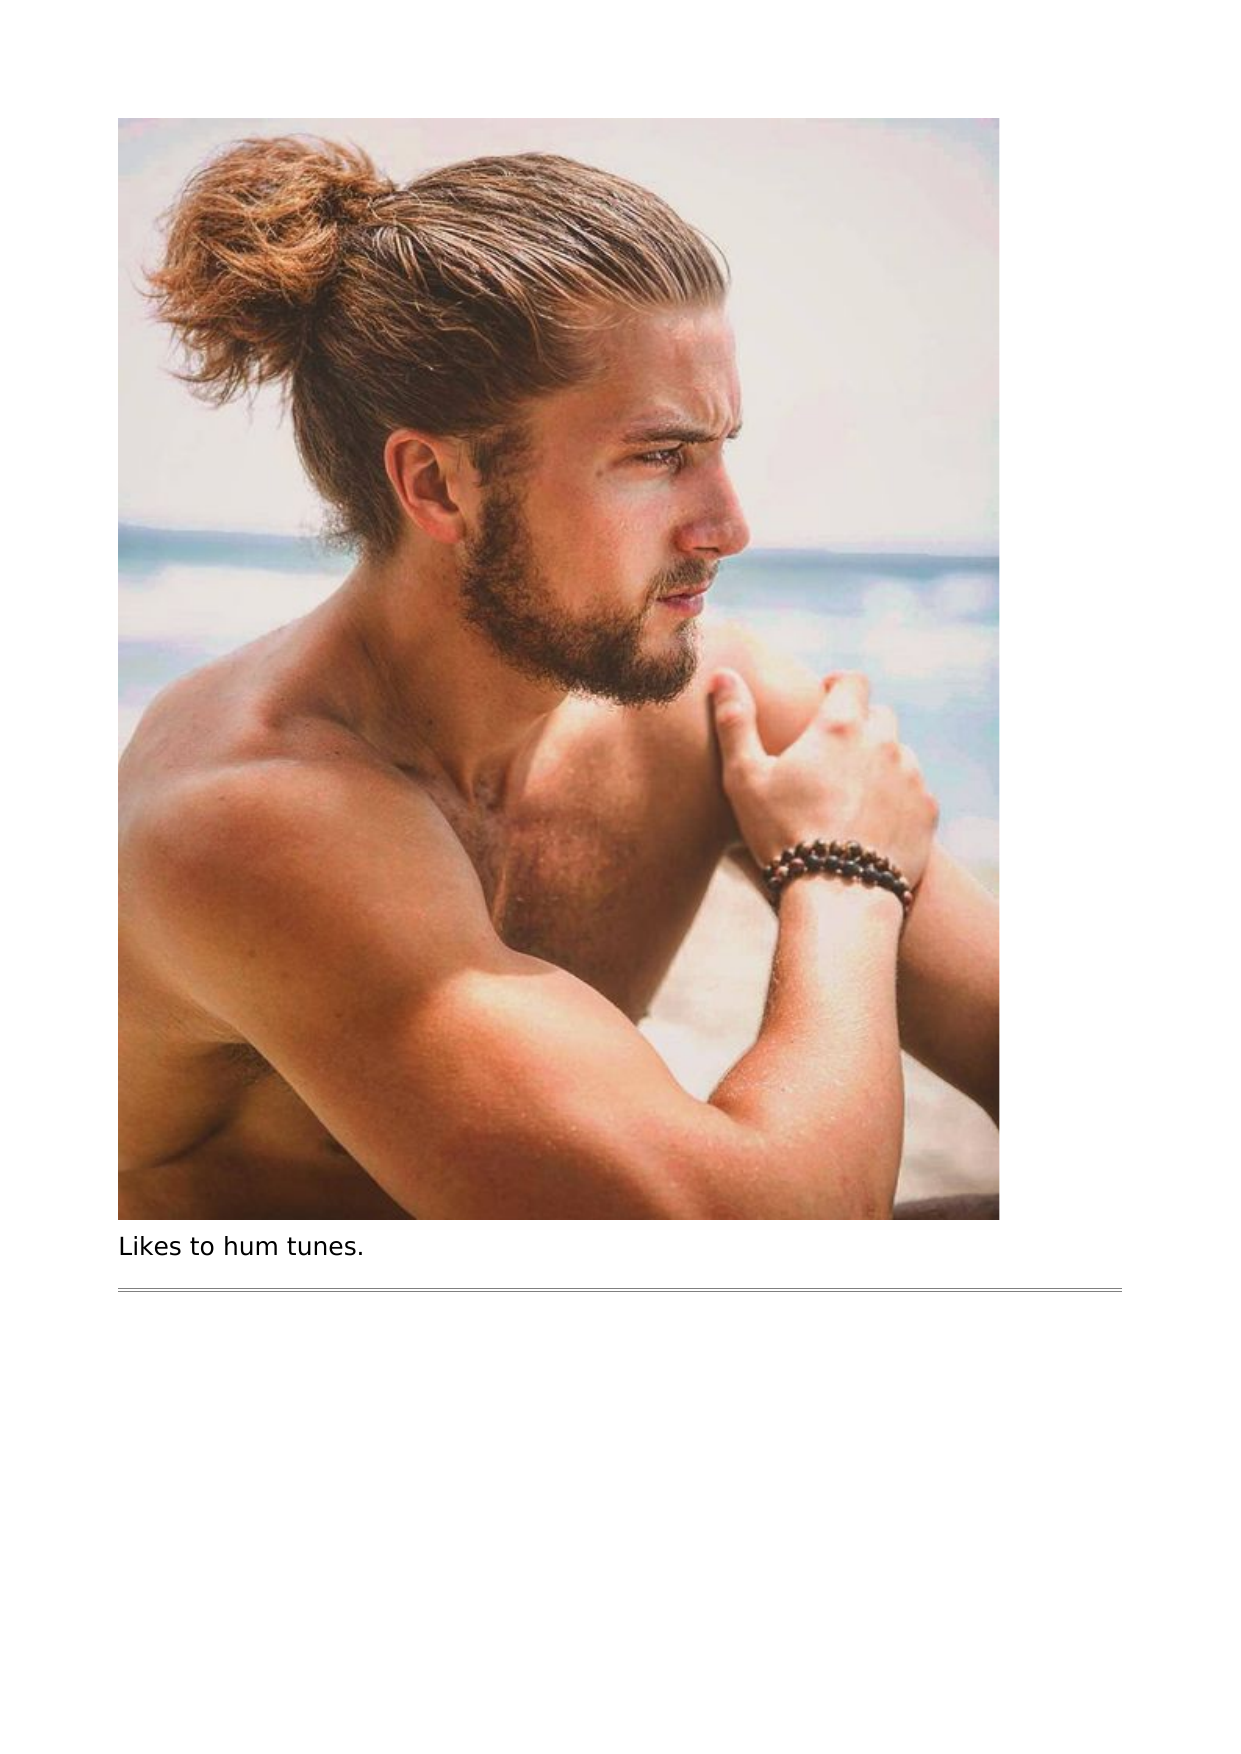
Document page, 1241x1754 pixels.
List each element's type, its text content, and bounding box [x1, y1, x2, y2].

picture [118, 118, 1000, 1220]
text Likes to hum tunes. [118, 1232, 1122, 1261]
